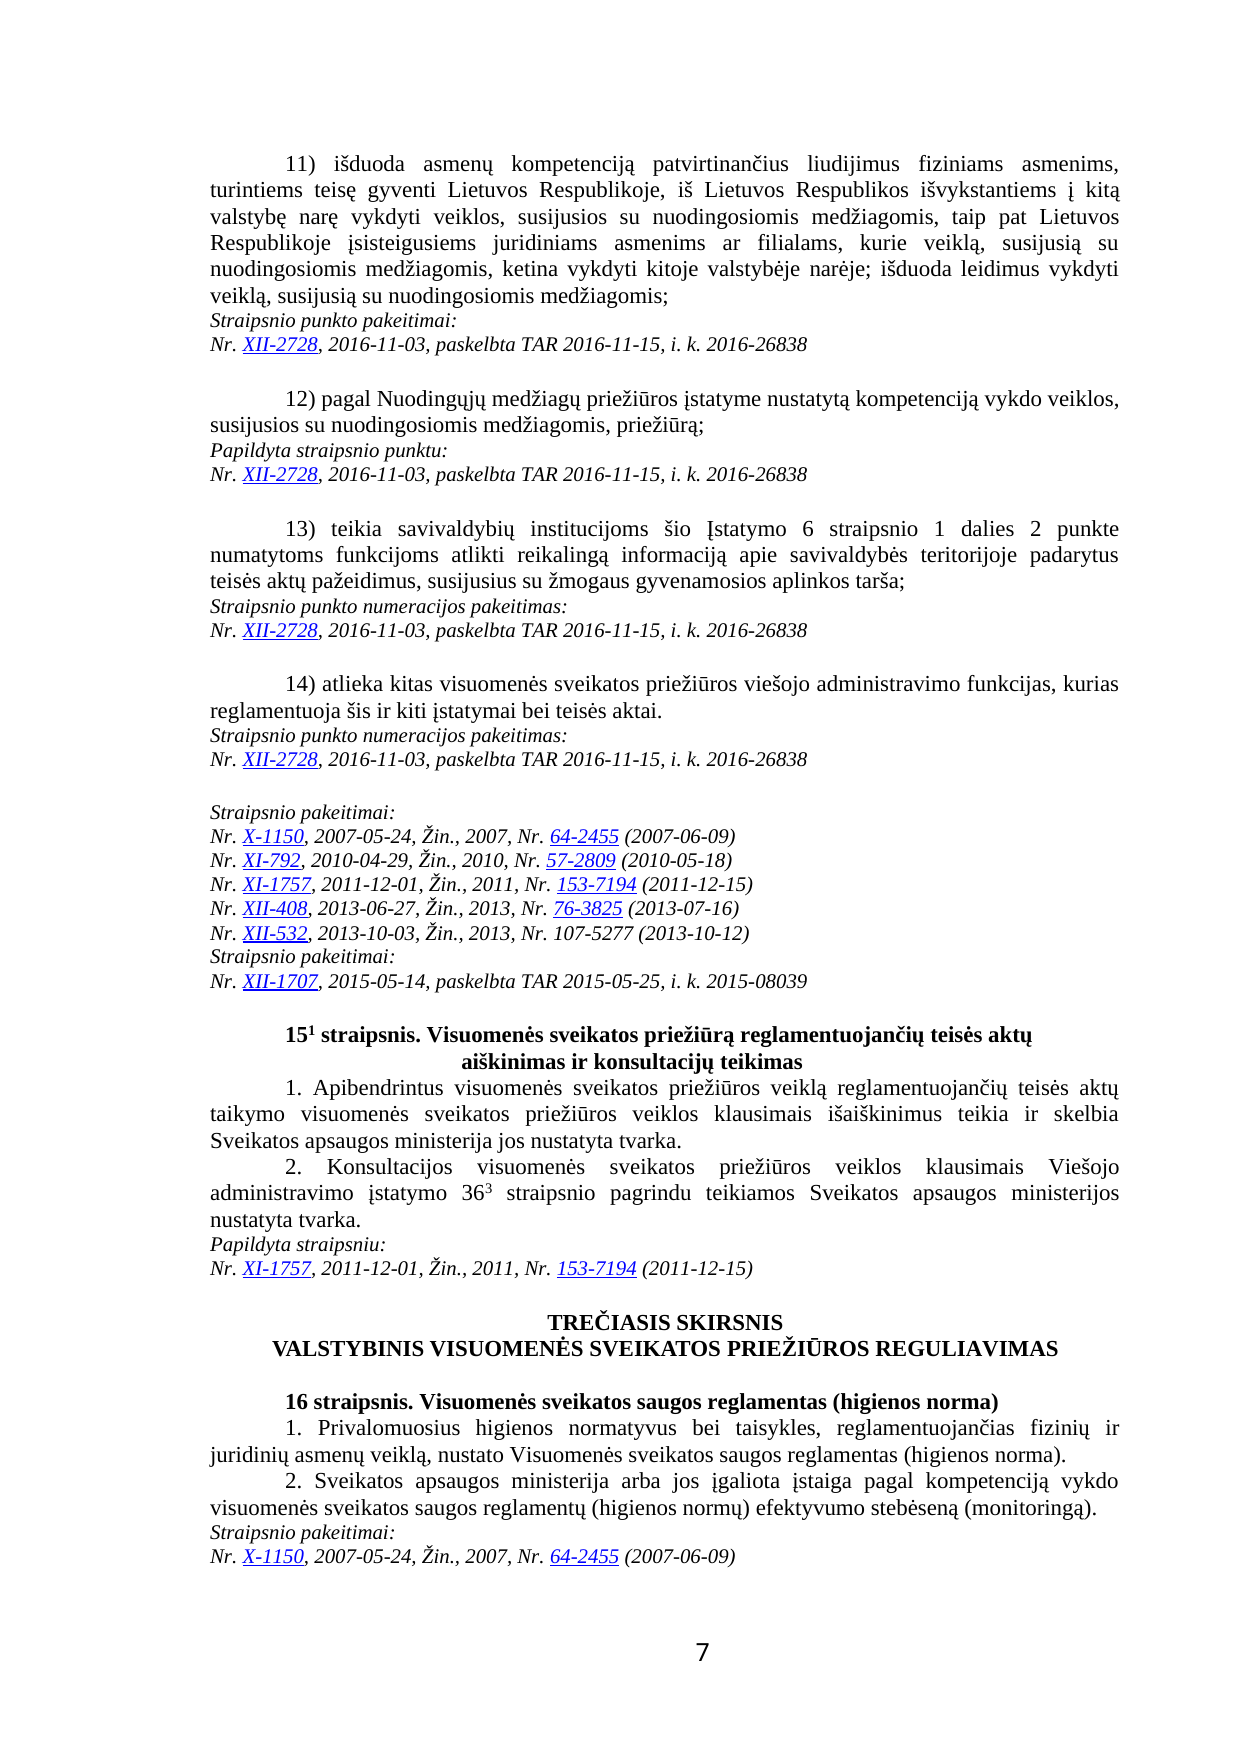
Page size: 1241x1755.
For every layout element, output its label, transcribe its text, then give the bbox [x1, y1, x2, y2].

text Nr. XII-2728, 2016-11-03, paskelbta TAR 2016-11-15, i. k. 2016-26838 [210, 462, 1120, 486]
text Nr. XII-532, 2013-10-03, Žin., 2013, Nr. 107-5277 (2013-10-12) [210, 920, 1120, 944]
text 2. Konsultacijos visuomenės sveikatos priežiūros veiklos klausimais Viešojo administravimo įstatymo 363 straipsnio pagrindu teikiamos Sveikatos apsaugos ministerijos nustatyta tvarka. [210, 1153, 1120, 1232]
text 1. Apibendrintus visuomenės sveikatos priežiūros veiklą reglamentuojančių teisės aktų taikymo visuomenės sveikatos priežiūros veiklos klausimais išaiškinimus teikia ir skelbia Sveikatos apsaugos ministerija jos nustatyta tvarka. [210, 1074, 1120, 1153]
text 1. Privalomuosius higienos normatyvus bei taisykles, reglamentuojančias fizinių ir juridinių asmenų veiklą, nustato Visuomenės sveikatos saugos reglamentas (higienos norma). [210, 1414, 1120, 1467]
text Papildyta straipsniu: [210, 1232, 1120, 1256]
text VALSTYBINIS VISUOMENĖS SVEIKATOS PRIEŽIŪROS REGULIAVIMAS [210, 1335, 1120, 1362]
text Trečiasis skirsnis [210, 1309, 1120, 1335]
text Straipsnio pakeitimai: [210, 800, 1120, 824]
text Nr. XII-2728, 2016-11-03, paskelbta TAR 2016-11-15, i. k. 2016-26838 [210, 618, 1120, 642]
text Straipsnio punkto numeracijos pakeitimas: [210, 594, 1120, 618]
text Nr. XI-1757, 2011-12-01, Žin., 2011, Nr. 153-7194 (2011-12-15) [210, 1256, 1120, 1280]
text Nr. XII-2728, 2016-11-03, paskelbta TAR 2016-11-15, i. k. 2016-26838 [210, 332, 1120, 356]
text Nr. XI-1757, 2011-12-01, Žin., 2011, Nr. 153-7194 (2011-12-15) [210, 872, 1120, 896]
text Straipsnio punkto numeracijos pakeitimas: [210, 723, 1120, 747]
text 12) pagal Nuodingųjų medžiagų priežiūros įstatyme nustatytą kompetenciją vykdo veiklos, susijusios su nuodingosiomis medžiagomis, priežiūrą; [210, 385, 1120, 438]
text Nr. XI-792, 2010-04-29, Žin., 2010, Nr. 57-2809 (2010-05-18) [210, 848, 1120, 872]
text 14) atlieka kitas visuomenės sveikatos priežiūros viešojo administravimo funkcijas, kurias reglamentuoja šis ir kiti įstatymai bei teisės aktai. [210, 671, 1120, 723]
text Nr. X-1150, 2007-05-24, Žin., 2007, Nr. 64-2455 (2007-06-09) [210, 824, 1120, 848]
text Nr. XII-408, 2013-06-27, Žin., 2013, Nr. 76-3825 (2013-07-16) [210, 896, 1120, 920]
text 16 straipsnis. Visuomenės sveikatos saugos reglamentas (higienos norma) [210, 1388, 1120, 1414]
text Nr. XII-1707, 2015-05-14, paskelbta TAR 2015-05-25, i. k. 2015-08039 [210, 968, 1120, 993]
text Straipsnio pakeitimai: [210, 1520, 1120, 1544]
text aiškinimas ir konsultacijų teikimas [461, 1048, 1120, 1074]
text 11) išduoda asmenų kompetenciją patvirtinančius liudijimus fiziniams asmenims, turintiems teisę gyventi Lietuvos Respublikoje, iš Lietuvos Respublikos išvykstantiems į kitą valstybę narę vykdyti veiklos, susijusios su nuodingosiomis medžiagomis, taip pat Lietuvos Respublikoje įsisteigusiems juridiniams asmenims ar filialams, kurie veiklą, susijusią su nuodingosiomis medžiagomis, ketina vykdyti kitoje valstybėje narėje; išduoda leidimus vykdyti veiklą, susijusią su nuodingosiomis medžiagomis; [210, 150, 1120, 308]
text Straipsnio pakeitimai: [210, 944, 1120, 968]
text Straipsnio punkto pakeitimai: [210, 308, 1120, 332]
text Papildyta straipsnio punktu: [210, 438, 1120, 462]
text 151 straipsnis. Visuomenės sveikatos priežiūrą reglamentuojančių teisės aktų [210, 1021, 1120, 1048]
text Nr. X-1150, 2007-05-24, Žin., 2007, Nr. 64-2455 (2007-06-09) [210, 1544, 1120, 1568]
text 13) teikia savivaldybių institucijoms šio Įstatymo 6 straipsnio 1 dalies 2 punkte numatytoms funkcijoms atlikti reikalingą informaciją apie savivaldybės teritorijoje padarytus teisės aktų pažeidimus, susijusius su žmogaus gyvenamosios aplinkos tarša; [210, 514, 1120, 594]
text 2. Sveikatos apsaugos ministerija arba jos įgaliota įstaiga pagal kompetenciją vykdo visuomenės sveikatos saugos reglamentų (higienos normų) efektyvumo stebėseną (monitoringą). [210, 1467, 1120, 1520]
text Nr. XII-2728, 2016-11-03, paskelbta TAR 2016-11-15, i. k. 2016-26838 [210, 747, 1120, 771]
